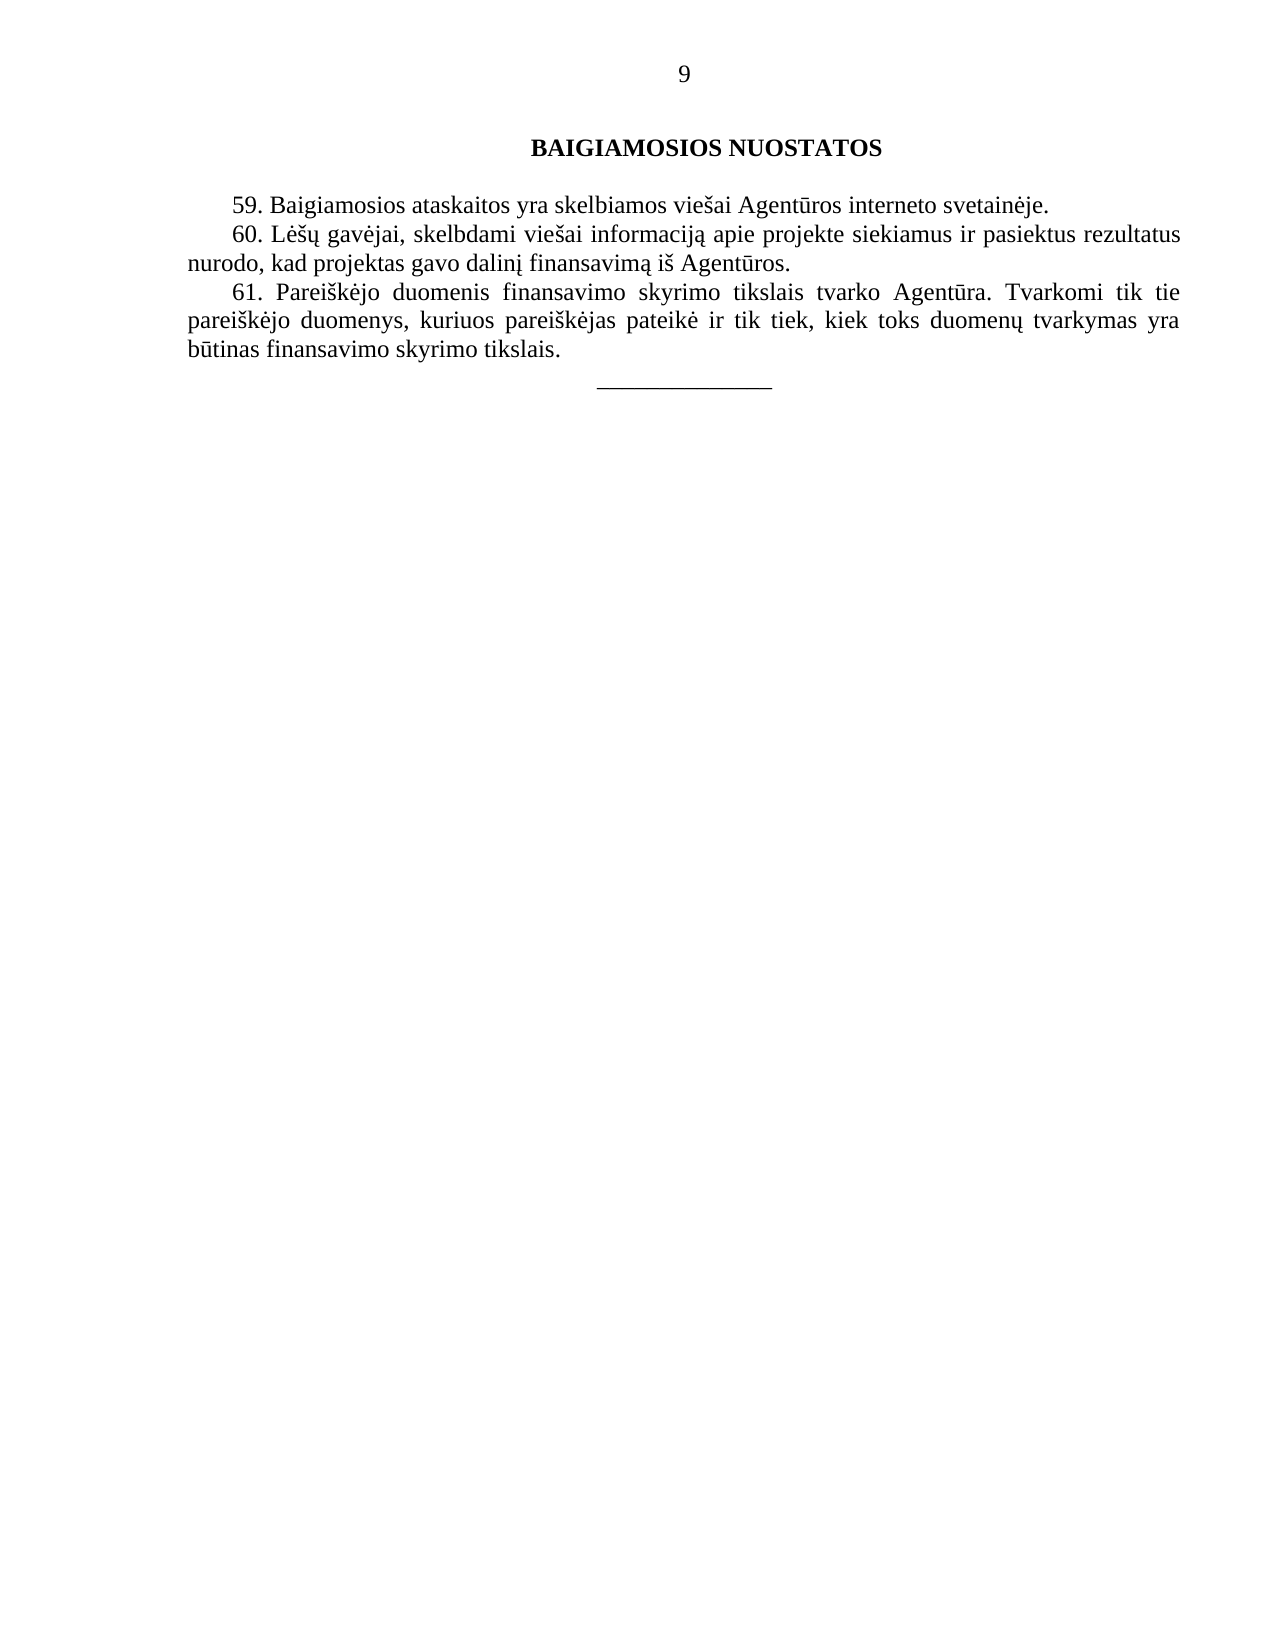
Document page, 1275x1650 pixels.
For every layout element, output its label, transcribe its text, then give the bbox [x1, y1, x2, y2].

text 61. Pareiškėjo duomenis finansavimo skyrimo tikslais tvarko Agentūra. Tvarkomi tik tie pareiškėjo duomenys, kuriuos pareiškėjas pateikė ir tik tiek, kiek toks duomenų tvarkymas yra būtinas finansavimo skyrimo tikslais. [187, 277, 1181, 363]
text 59. Baigiamosios ataskaitos yra skelbiamos viešai Agentūros interneto svetainėje. [187, 190, 1181, 219]
text ______________ [187, 363, 1181, 392]
text 60. Lėšų gavėjai, skelbdami viešai informaciją apie projekte siekiamus ir pasiektus rezultatus nurodo, kad projektas gavo dalinį finansavimą iš Agentūros. [187, 219, 1181, 277]
text BAIGIAMOSIOS NUOSTATOS [187, 133, 1181, 162]
